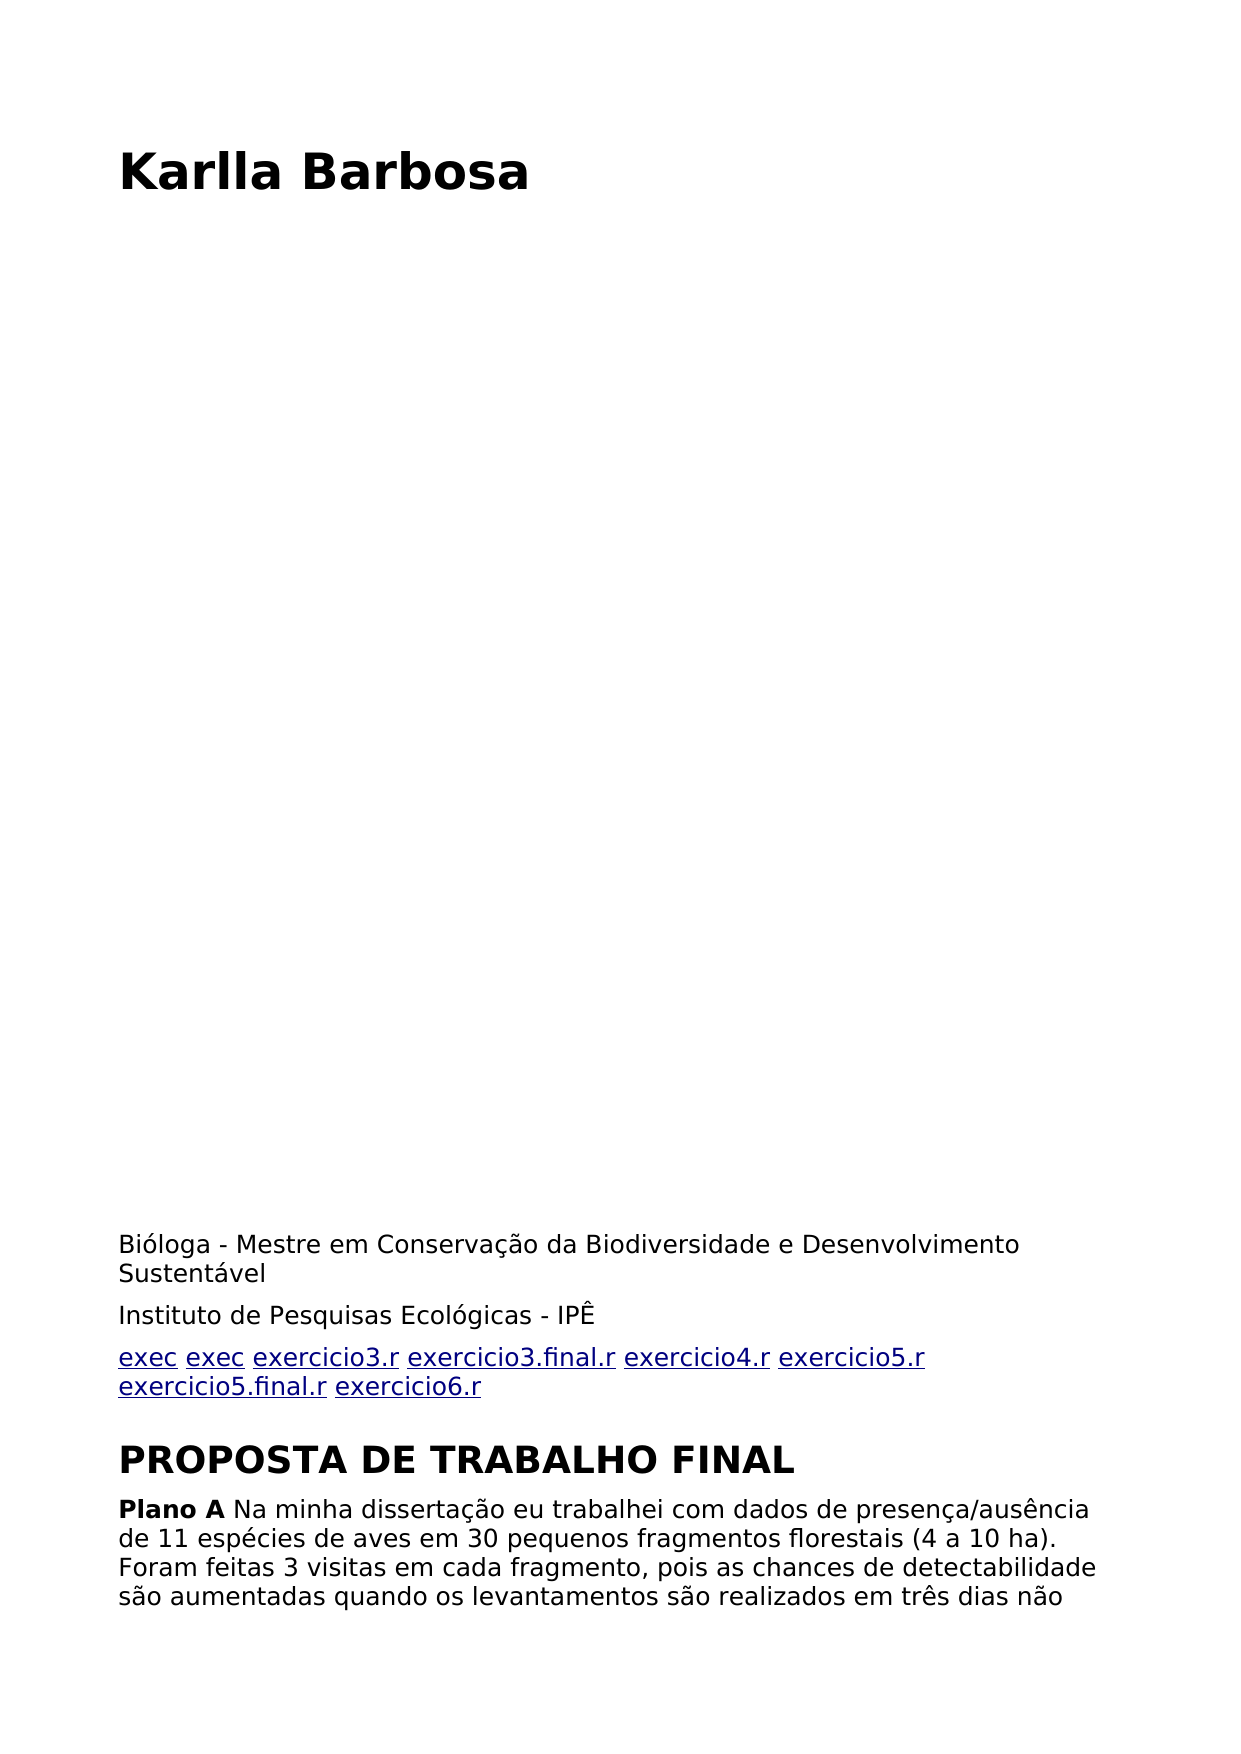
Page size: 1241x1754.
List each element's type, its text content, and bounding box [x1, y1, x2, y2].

subtitle PROPOSTA DE TRABALHO FINAL [118, 1439, 1122, 1482]
text exec exec exercicio3.r exercicio3.final.r exercicio4.r exercicio5.r exercicio5.final.r exercicio6.r [118, 1343, 1122, 1401]
subtitle Karlla Barbosa [118, 143, 1122, 201]
text Instituto de Pesquisas Ecológicas - IPÊ [118, 1301, 1122, 1330]
text Bióloga - Mestre em Conservação da Biodiversidade e Desenvolvimento Sustentável [118, 1230, 1122, 1289]
text Plano A Na minha dissertação eu trabalhei com dados de presença/ausência de 11 espécies de aves em 30 pequenos fragmentos florestais (4 a 10 ha). Foram feitas 3 visitas em cada fragmento, pois as chances de detectabilidade são aumentadas quando os levantamentos são realizados em três dias não [118, 1495, 1122, 1611]
